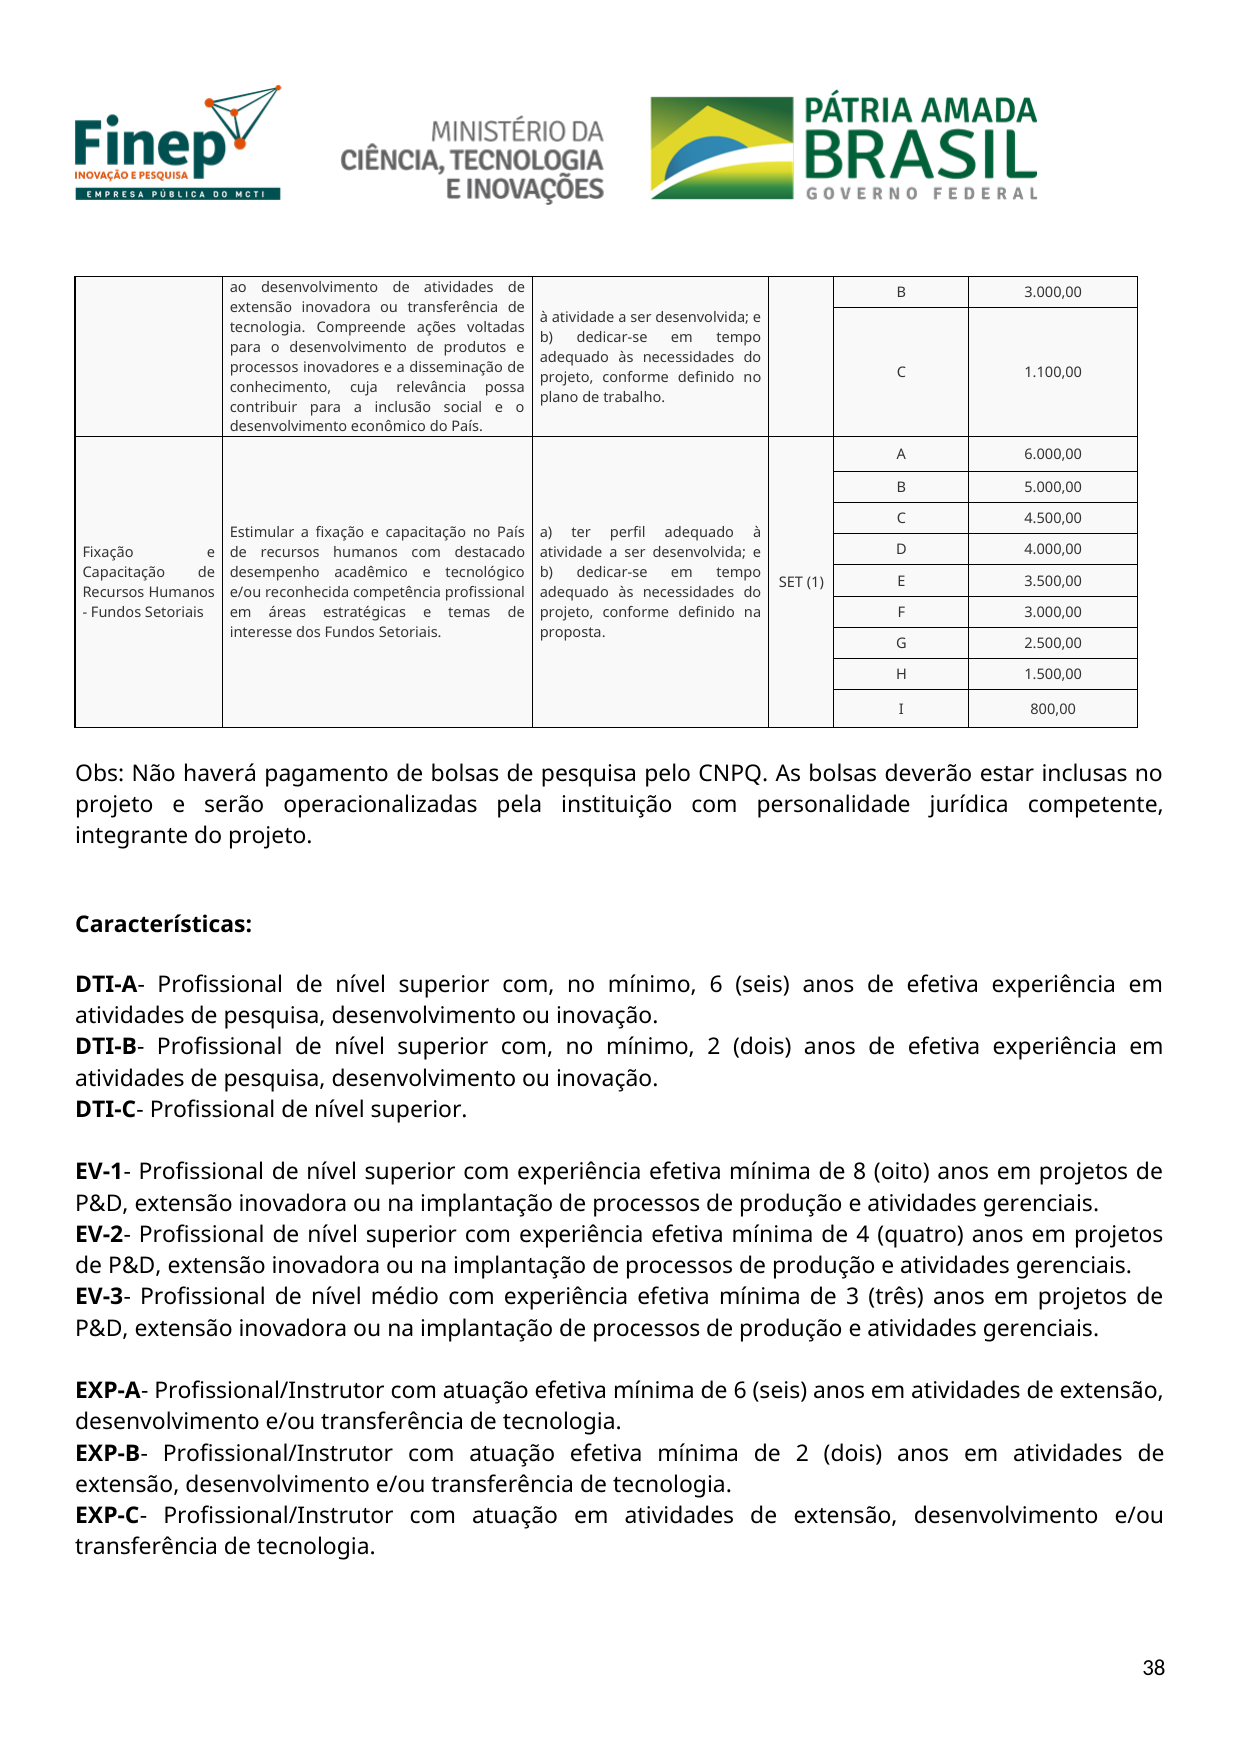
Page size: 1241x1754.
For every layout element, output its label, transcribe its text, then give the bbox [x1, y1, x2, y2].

text EV-3- Profissional de nível médio com experiência efetiva mínima de 3 (três) anos em projetos de P&D, extensão inovadora ou na implantação de processos de produção e atividades gerenciais. [75, 1280, 1165, 1343]
table_cell Fixação e Capacitação de Recursos Humanos - Fundos Setoriais [76, 437, 222, 727]
text EV-2- Profissional de nível superior com experiência efetiva mínima de 4 (quatro) anos em projetos de P&D, extensão inovadora ou na implantação de processos de produção e atividades gerenciais. [75, 1218, 1165, 1280]
table_cell D [834, 534, 968, 564]
table_cell H [834, 659, 968, 689]
table_cell 4.500,00 [969, 503, 1137, 533]
table_cell 5.000,00 [969, 472, 1137, 502]
table_cell [769, 277, 833, 436]
table_cell C [834, 503, 968, 533]
text Características: [75, 908, 1165, 939]
table_cell C [834, 308, 968, 436]
text DTI-C- Profissional de nível superior. [75, 1093, 1165, 1124]
text EXP-C- Profissional/Instrutor com atuação em atividades de extensão, desenvolvimento e/ou transferência de tecnologia. [75, 1499, 1165, 1562]
table_cell 3.500,00 [969, 565, 1137, 596]
text DTI-B- Profissional de nível superior com, no mínimo, 2 (dois) anos de efetiva experiência em atividades de pesquisa, desenvolvimento ou inovação. [75, 1030, 1165, 1093]
text EXP-B- Profissional/Instrutor com atuação efetiva mínima de 2 (dois) anos em atividades de extensão, desenvolvimento e/ou transferência de tecnologia. [75, 1437, 1165, 1499]
text EXP-A- Profissional/Instrutor com atuação efetiva mínima de 6 (seis) anos em atividades de extensão, desenvolvimento e/ou transferência de tecnologia. [75, 1374, 1165, 1437]
table_cell ao desenvolvimento de atividades de extensão inovadora ou transferência de tecnologia. Compreende ações voltadas para o desenvolvimento de produtos e processos inovadores e a disseminação de conhecimento, cuja relevância possa contribuir para a inclusão social e o desenvolvimento econômico do País. [223, 277, 532, 436]
table_cell 800,00 [969, 690, 1137, 727]
table_cell 1.100,00 [969, 308, 1137, 436]
table_cell 4.000,00 [969, 534, 1137, 564]
table_cell 3.000,00 [969, 277, 1137, 307]
table_cell I [834, 690, 968, 727]
text Obs: Não haverá pagamento de bolsas de pesquisa pelo CNPQ. As bolsas deverão estar inclusas no projeto e serão operacionalizadas pela instituição com personalidade jurídica competente, integrante do projeto. [75, 757, 1165, 850]
text EV-1- Profissional de nível superior com experiência efetiva mínima de 8 (oito) anos em projetos de P&D, extensão inovadora ou na implantação de processos de produção e atividades gerenciais. [75, 1155, 1165, 1218]
table_cell Estimular a fixação e capacitação no País de recursos humanos com destacado desempenho acadêmico e tecnológico e/ou reconhecida competência profissional em áreas estratégicas e temas de interesse dos Fundos Setoriais. [223, 437, 532, 727]
table_cell SET (1) [769, 437, 833, 727]
text DTI-A- Profissional de nível superior com, no mínimo, 6 (seis) anos de efetiva experiência em atividades de pesquisa, desenvolvimento ou inovação. [75, 968, 1165, 1030]
table_cell 3.000,00 [969, 597, 1137, 627]
table_cell 1.500,00 [969, 659, 1137, 689]
table_cell B [834, 277, 968, 307]
table_cell B [834, 472, 968, 502]
table_cell à atividade a ser desenvolvida; e b) dedicar-se em tempo adequado às necessidades do projeto, conforme definido no plano de trabalho. [533, 277, 768, 436]
table_cell [76, 277, 222, 436]
table_cell G [834, 628, 968, 658]
table_cell F [834, 597, 968, 627]
table_cell 2.500,00 [969, 628, 1137, 658]
table_cell 6.000,00 [969, 437, 1137, 471]
table_cell E [834, 565, 968, 596]
table_cell A [834, 437, 968, 471]
table_cell a) ter perfil adequado à atividade a ser desenvolvida; e b) dedicar-se em tempo adequado às necessidades do projeto, conforme definido na proposta. [533, 437, 768, 727]
